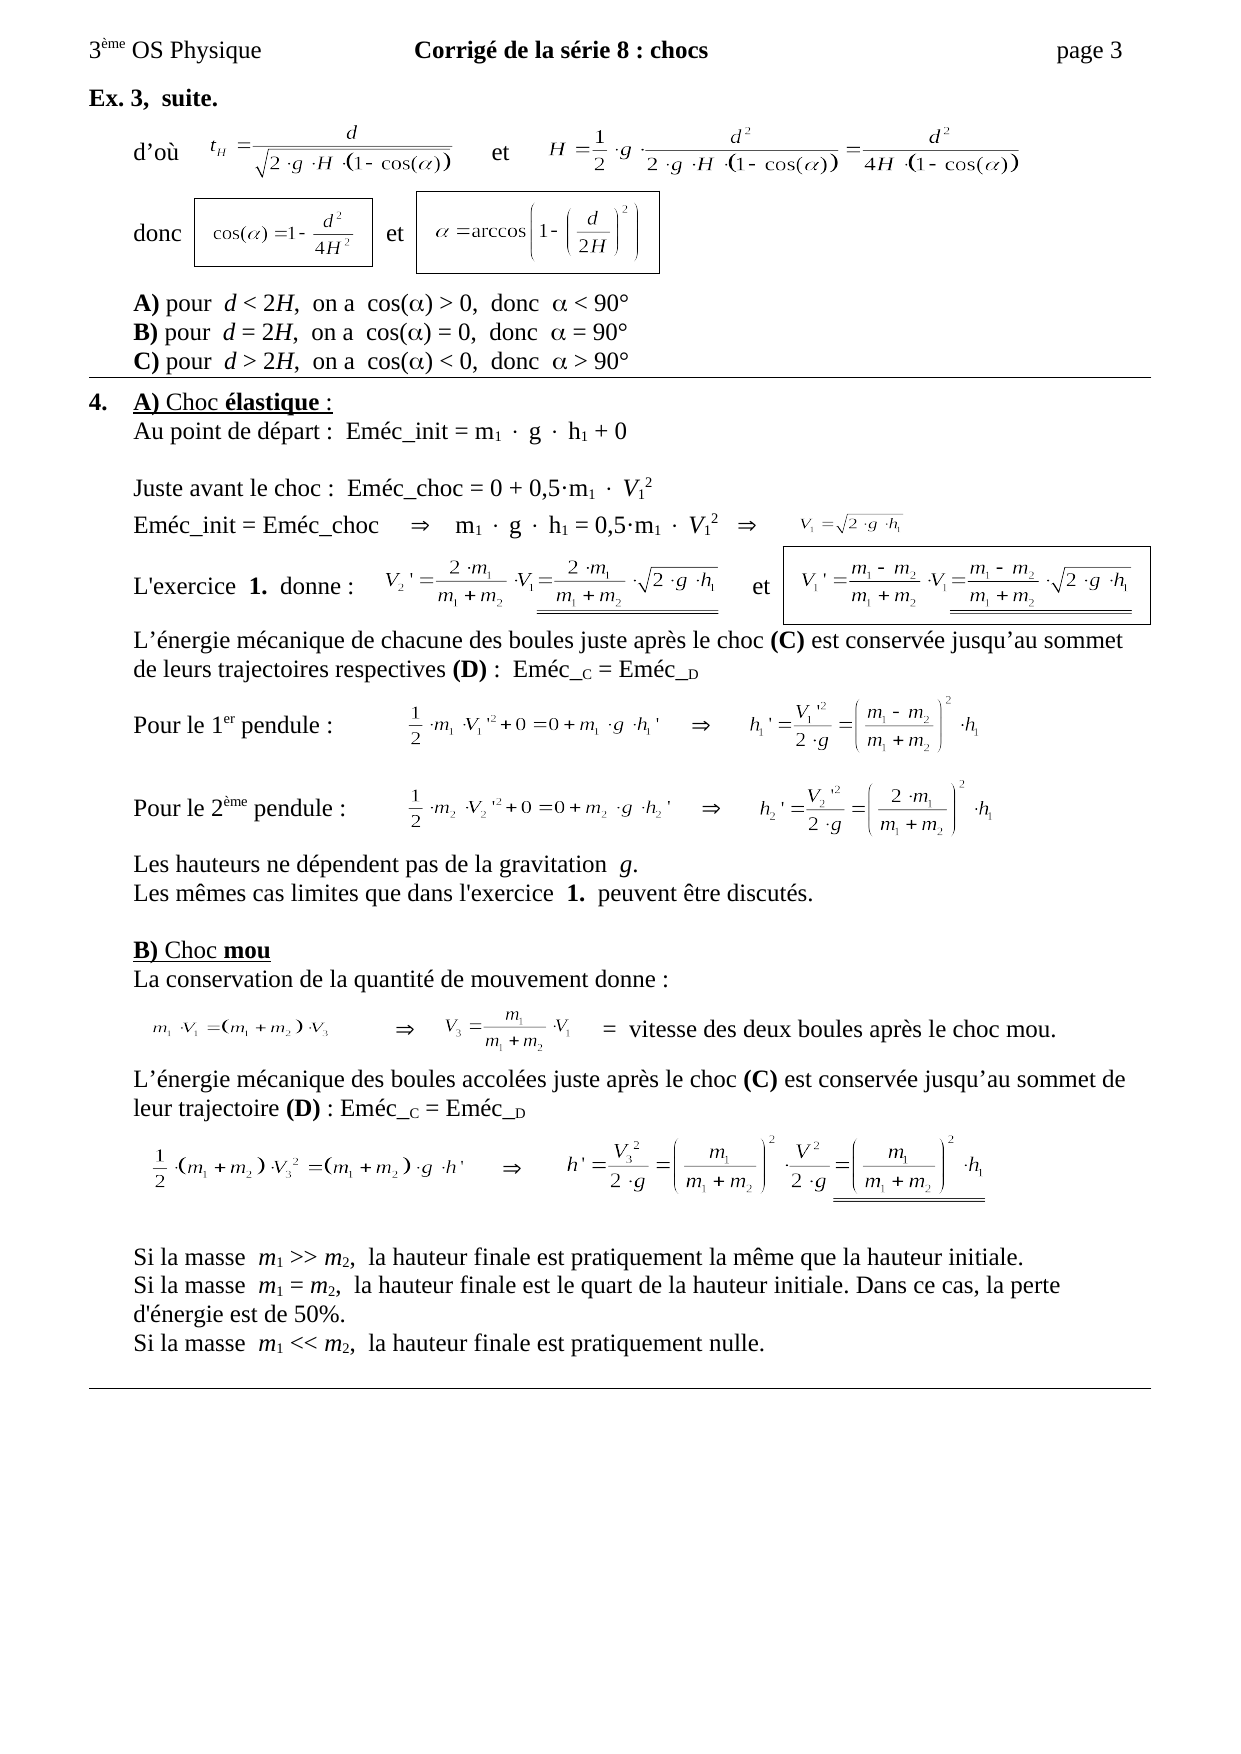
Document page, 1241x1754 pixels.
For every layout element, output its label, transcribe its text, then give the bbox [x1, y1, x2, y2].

text d’où et [89, 111, 1151, 191]
text Si la masse m1 = m2, la hauteur finale est le quart de la hauteur initiale. Dans ce cas, la perte d'énergie est de 50%. [133, 1271, 1151, 1328]
text Les hauteurs ne dépendent pas de la gravitation g. [133, 849, 1151, 878]
text L’énergie mécanique des boules accolées juste après le choc (C) est conservée jusqu’au sommet de leur trajectoire (D) : Eméc_C = Eméc_D [133, 1064, 1151, 1121]
text La conservation de la quantité de mouvement donne : [133, 964, 1151, 993]
text Les mêmes cas limites que dans l'exercice 1. peuvent être discutés. [133, 878, 1151, 907]
text A) pour d < 2H, on a cos() > 0, donc  < 90° [89, 288, 1151, 317]
text B) Choc mou [133, 936, 1151, 964]
text B) pour d = 2H, on a cos() = 0, donc  = 90° [89, 317, 1151, 346]
text L'exercice 1. donne : et [133, 546, 783, 625]
text  [133, 1121, 1151, 1213]
text Si la masse m1 >> m2, la hauteur finale est pratiquement la même que la hauteur initiale. [133, 1242, 1151, 1271]
text  = vitesse des deux boules après le choc mou. [133, 993, 1151, 1064]
text Au point de départ : Eméc_init = m1  g  h1 + 0 [89, 416, 1151, 445]
text donc et [89, 191, 416, 274]
text [417, 192, 659, 273]
text [1151, 546, 1211, 625]
text [660, 191, 1151, 274]
text Eméc_init = Eméc_choc  m1  g  h1 = 0,5·m1  V12  [133, 502, 1151, 546]
text Si la masse m1 << m2, la hauteur finale est pratiquement nulle. [133, 1328, 1151, 1357]
text Juste avant le choc : Eméc_choc = 0 + 0,5·m1  V12 [89, 473, 1151, 502]
text [784, 547, 1150, 624]
text Pour le 2ème pendule :  [133, 766, 1151, 849]
text C) pour d > 2H, on a cos() < 0, donc  > 90° [89, 346, 1151, 377]
text L’énergie mécanique de chacune des boules juste après le choc (C) est conservée jusqu’au sommet de leurs trajectoires respectives (D) : Eméc_C = Eméc_D [133, 625, 1151, 683]
text Ex. 3, suite. [89, 83, 1151, 111]
text Pour le 1er pendule :  [89, 683, 1151, 766]
text 4. A) Choc élastique : [89, 387, 1151, 416]
